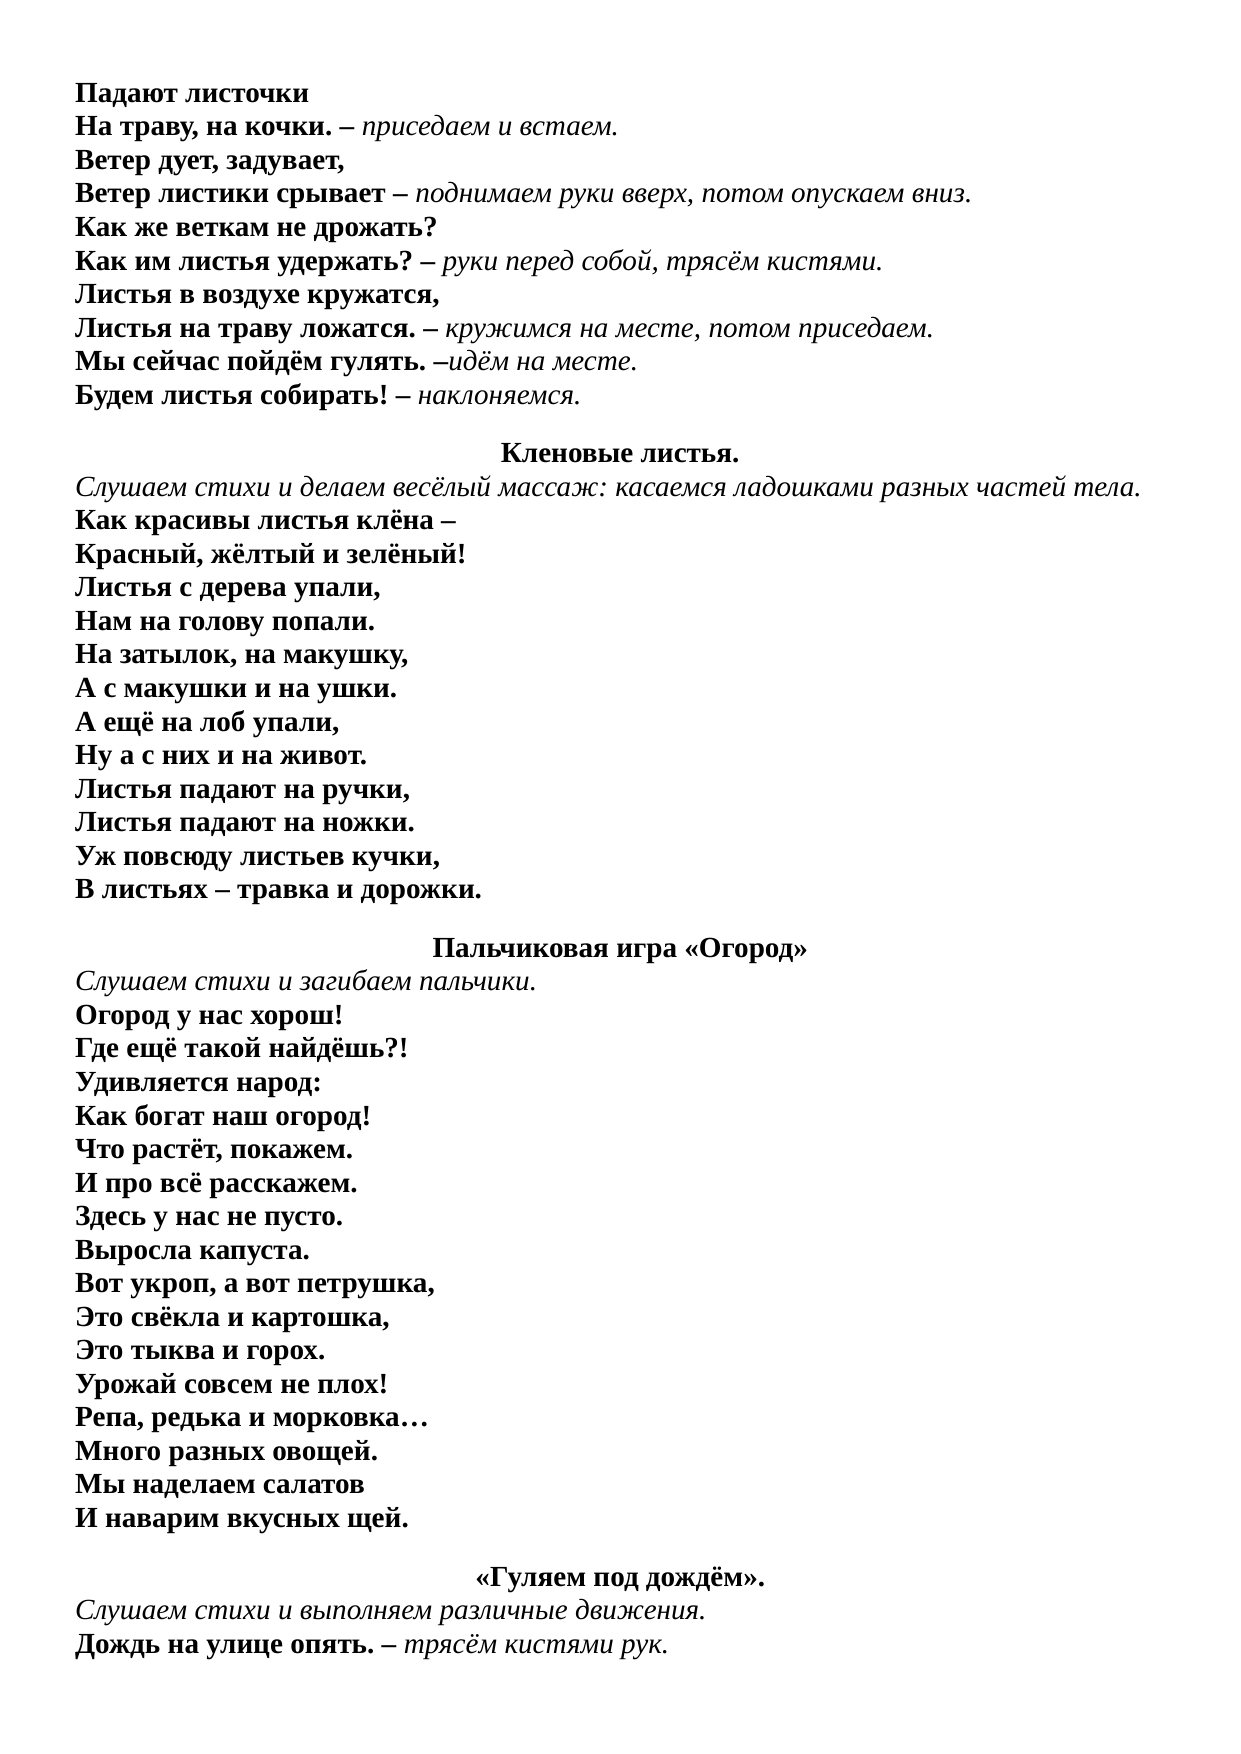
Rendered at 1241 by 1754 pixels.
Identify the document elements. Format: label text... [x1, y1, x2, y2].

text Удивляется народ: [75, 1064, 1165, 1098]
text Красный, жёлтый и зелёный! [75, 536, 1165, 569]
text Огород у нас хорош! [75, 997, 1165, 1031]
text Как богат наш огород! [75, 1098, 1165, 1131]
text Слушаем стихи и загибаем пальчики. [75, 963, 1165, 997]
text Листья падают на ножки. [75, 804, 1165, 838]
text Вот укроп, а вот петрушка, [75, 1265, 1165, 1299]
text Листья падают на ручки, [75, 771, 1165, 804]
text «Гуляем под дождём». [75, 1559, 1165, 1592]
text Выросла капуста. [75, 1232, 1165, 1265]
text Листья в воздухе кружатся, [75, 276, 1165, 310]
text Слушаем стихи и выполняем различные движения. [75, 1592, 1165, 1626]
text Листья с дерева упали, [75, 569, 1165, 603]
text Уж повсюду листьев кучки, [75, 838, 1165, 871]
text А с макушки и на ушки. [75, 670, 1165, 704]
text И наварим вкусных щей. [75, 1500, 1165, 1534]
text Как им листья удержать? – руки перед собой, трясём кистями. [75, 243, 1165, 276]
text Дождь на улице опять. – трясём кистями рук. [75, 1626, 1165, 1659]
text В листьях – травка и дорожки. [75, 871, 1165, 905]
text Мы наделаем салатов [75, 1467, 1165, 1500]
text Это тыква и горох. [75, 1332, 1165, 1366]
text Здесь у нас не пусто. [75, 1198, 1165, 1232]
text Будем листья собирать! – наклоняемся. [75, 377, 1165, 410]
text Где ещё такой найдёшь?! [75, 1031, 1165, 1064]
text Ветер листики срывает – поднимаем руки вверх, потом опускаем вниз. [75, 176, 1165, 209]
text Слушаем стихи и делаем весёлый массаж: касаемся ладошками разных частей тела. [75, 469, 1165, 502]
text Ветер дует, задувает, [75, 142, 1165, 176]
text На траву, на кочки. – приседаем и встаем. [75, 108, 1165, 142]
text Как же веткам не дрожать? [75, 209, 1165, 243]
text Пальчиковая игра «Огород» [75, 930, 1165, 963]
text Репа, редька и морковка… [75, 1399, 1165, 1433]
text Листья на траву ложатся. – кружимся на месте, потом приседаем. [75, 310, 1165, 343]
text Ну а с них и на живот. [75, 737, 1165, 771]
text А ещё на лоб упали, [75, 704, 1165, 737]
text Нам на голову попали. [75, 603, 1165, 637]
text Падают листочки [75, 75, 1165, 108]
text Урожай совсем не плох! [75, 1366, 1165, 1399]
text Кленовые листья. [75, 435, 1165, 469]
text Как красивы листья клёна – [75, 502, 1165, 536]
text И про всё расскажем. [75, 1165, 1165, 1198]
text Это свёкла и картошка, [75, 1299, 1165, 1332]
text Мы сейчас пойдём гулять. –идём на месте. [75, 343, 1165, 377]
text Много разных овощей. [75, 1433, 1165, 1467]
text На затылок, на макушку, [75, 637, 1165, 670]
text Что растёт, покажем. [75, 1131, 1165, 1165]
